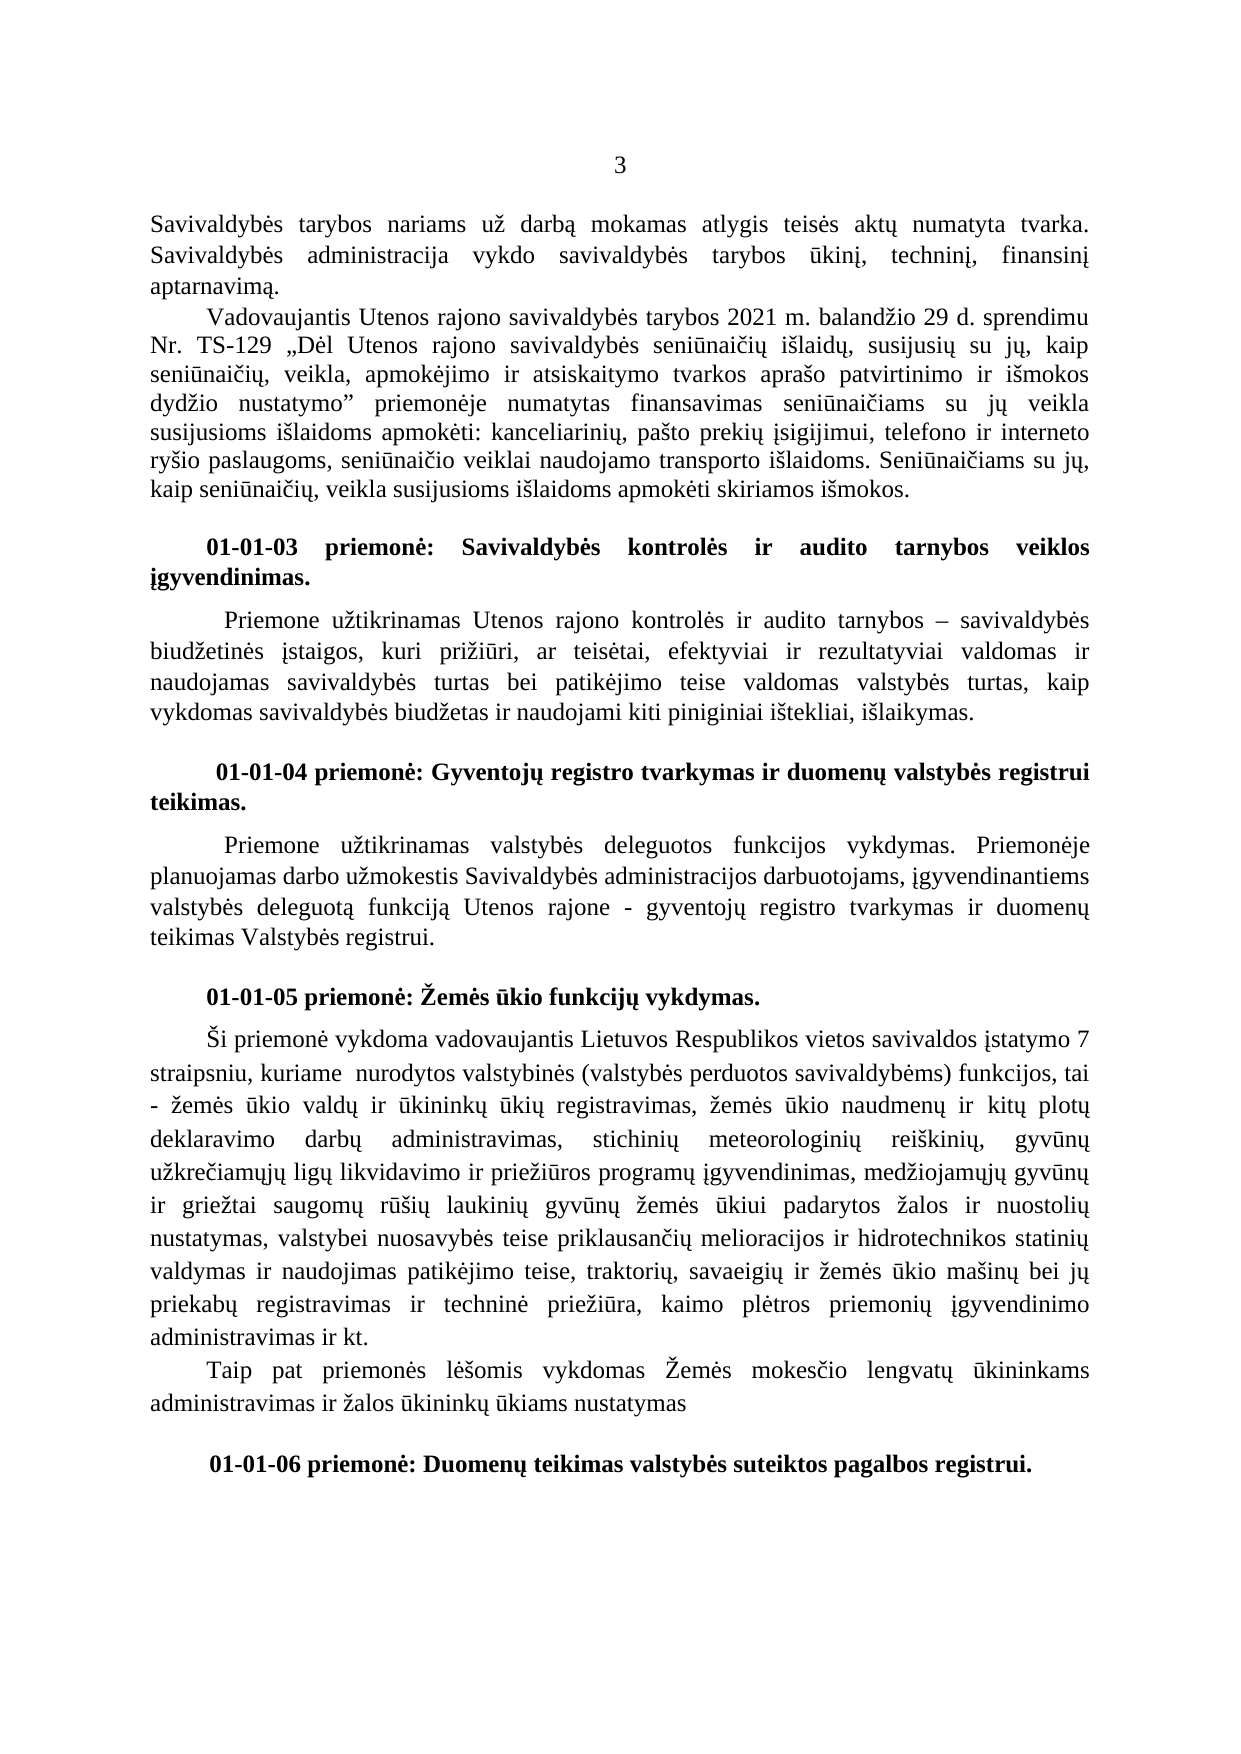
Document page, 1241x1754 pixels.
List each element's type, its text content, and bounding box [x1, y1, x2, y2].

text 01-01-04 priemonė: Gyventojų registro tvarkymas ir duomenų valstybės registrui teikimas. [150, 757, 1090, 816]
text 01-01-06 priemonė: Duomenų teikimas valstybės suteiktos pagalbos registrui. [150, 1449, 1090, 1478]
text 01-01-05 priemonė: Žemės ūkio funkcijų vykdymas. [150, 982, 1090, 1011]
text Vadovaujantis Utenos rajono savivaldybės tarybos 2021 m. balandžio 29 d. sprendimu Nr. TS-129 „Dėl Utenos rajono savivaldybės seniūnaičių išlaidų, susijusių su jų, kaip seniūnaičių, veikla, apmokėjimo ir atsiskaitymo tvarkos aprašo patvirtinimo ir išmokos dydžio nustatymo” priemonėje numatytas finansavimas seniūnaičiams su jų veikla susijusioms išlaidoms apmokėti: kanceliarinių, pašto prekių įsigijimui, telefono ir interneto ryšio paslaugoms, seniūnaičio veiklai naudojamo transporto išlaidoms. Seniūnaičiams su jų, kaip seniūnaičių, veikla susijusioms išlaidoms apmokėti skiriamos išmokos. [150, 302, 1090, 503]
text 01-01-03 priemonė: Savivaldybės kontrolės ir audito tarnybos veiklos įgyvendinimas. [150, 532, 1090, 591]
text Priemone užtikrinamas Utenos rajono kontrolės ir audito tarnybos – savivaldybės biudžetinės įstaigos, kuri prižiūri, ar teisėtai, efektyviai ir rezultatyviai valdomas ir naudojamas savivaldybės turtas bei patikėjimo teise valdomas valstybės turtas, kaip vykdomas savivaldybės biudžetas ir naudojami kiti piniginiai ištekliai, išlaikymas. [150, 605, 1090, 726]
text Ši priemonė vykdoma vadovaujantis Lietuvos Respublikos vietos savivaldos įstatymo 7 straipsniu, kuriame nurodytos valstybinės (valstybės perduotos savivaldybėms) funkcijos, tai - žemės ūkio valdų ir ūkininkų ūkių registravimas, žemės ūkio naudmenų ir kitų plotų deklaravimo darbų administravimas, stichinių meteorologinių reiškinių, gyvūnų užkrečiamųjų ligų likvidavimo ir priežiūros programų įgyvendinimas, medžiojamųjų gyvūnų ir griežtai saugomų rūšių laukinių gyvūnų žemės ūkiui padarytos žalos ir nuostolių nustatymas, valstybei nuosavybės teise priklausančių melioracijos ir hidrotechnikos statinių valdymas ir naudojimas patikėjimo teise, traktorių, savaeigių ir žemės ūkio mašinų bei jų priekabų registravimas ir techninė priežiūra, kaimo plėtros priemonių įgyvendinimo administravimas ir kt. [150, 1024, 1090, 1351]
text Savivaldybės tarybos nariams už darbą mokamas atlygis teisės aktų numatyta tvarka. Savivaldybės administracija vykdo savivaldybės tarybos ūkinį, techninį, finansinį aptarnavimą. [150, 209, 1090, 300]
text Taip pat priemonės lėšomis vykdomas Žemės mokesčio lengvatų ūkininkams administravimas ir žalos ūkininkų ūkiams nustatymas [150, 1355, 1090, 1417]
text Priemone užtikrinamas valstybės deleguotos funkcijos vykdymas. Priemonėje planuojamas darbo užmokestis Savivaldybės administracijos darbuotojams, įgyvendinantiems valstybės deleguotą funkciją Utenos rajone - gyventojų registro tvarkymas ir duomenų teikimas Valstybės registrui. [150, 830, 1090, 951]
